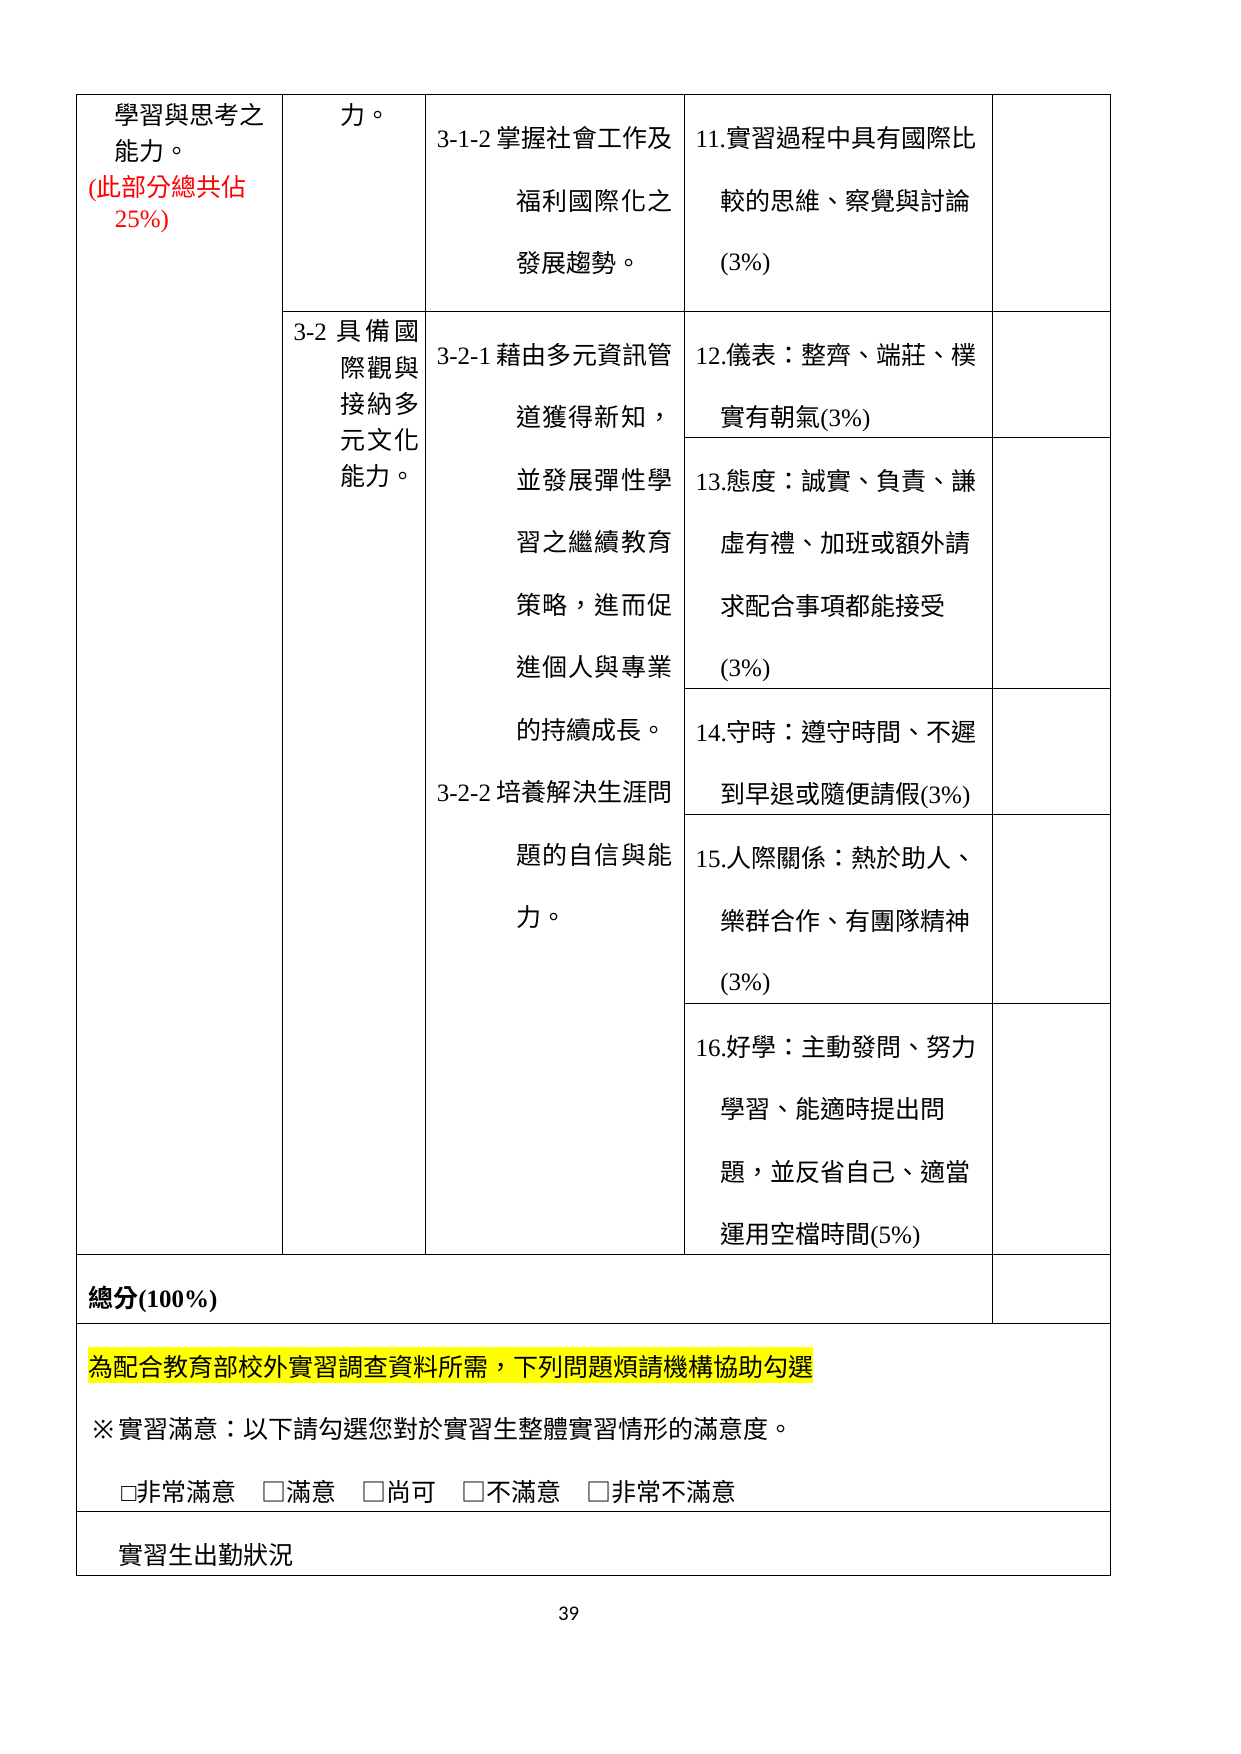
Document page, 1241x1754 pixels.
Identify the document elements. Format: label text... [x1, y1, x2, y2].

table_cell [993, 1255, 1110, 1323]
table_cell 為配合教育部校外實習調查資料所需，下列問題煩請機構協助勾選 ※實習滿意：以下請勾選您對於實習生整體實習情形的滿意度。 □非常滿意 □滿意 □尚可 □不滿意 □非常不滿意 [77, 1324, 1110, 1511]
table_cell 13.態度：誠實、負責、謙虛有禮、加班或額外請求配合事項都能接受(3%) [685, 438, 992, 688]
table_cell 3-1-2掌握社會工作及福利國際化之發展趨勢。 [426, 95, 684, 311]
table_cell 12.儀表：整齊、端莊、樸實有朝氣(3%) [685, 312, 992, 437]
table_cell 力。 [283, 95, 425, 311]
table_cell 16.好學：主動發問、努力學習、能適時提出問題，並反省自己、適當運用空檔時間(5%) [685, 1004, 992, 1253]
table_cell [993, 815, 1110, 1002]
table_cell [993, 312, 1110, 437]
table_cell 實習生出勤狀況 [77, 1512, 1110, 1575]
table_cell [993, 95, 1110, 311]
table_cell 學習與思考之能力。 (此部分總共佔25%) [77, 95, 282, 1253]
table_cell 總分(100%) [77, 1255, 992, 1323]
table_cell 3-2具備國際觀與接納多元文化能力。 [283, 312, 425, 1253]
table_cell [993, 438, 1110, 688]
table_cell 14.守時：遵守時間、不遲到早退或隨便請假(3%) [685, 689, 992, 814]
table_cell 15.人際關係：熱於助人、樂群合作、有團隊精神(3%) [685, 815, 992, 1002]
table_cell 3-2-1藉由多元資訊管道獲得新知，並發展彈性學習之繼續教育策略，進而促進個人與專業的持續成長。 3-2-2培養解決生涯問題的自信與能力。 [426, 312, 684, 1253]
table_cell [993, 689, 1110, 814]
table_cell 11.實習過程中具有國際比較的思維、察覺與討論(3%) [685, 95, 992, 311]
table_cell [993, 1004, 1110, 1253]
